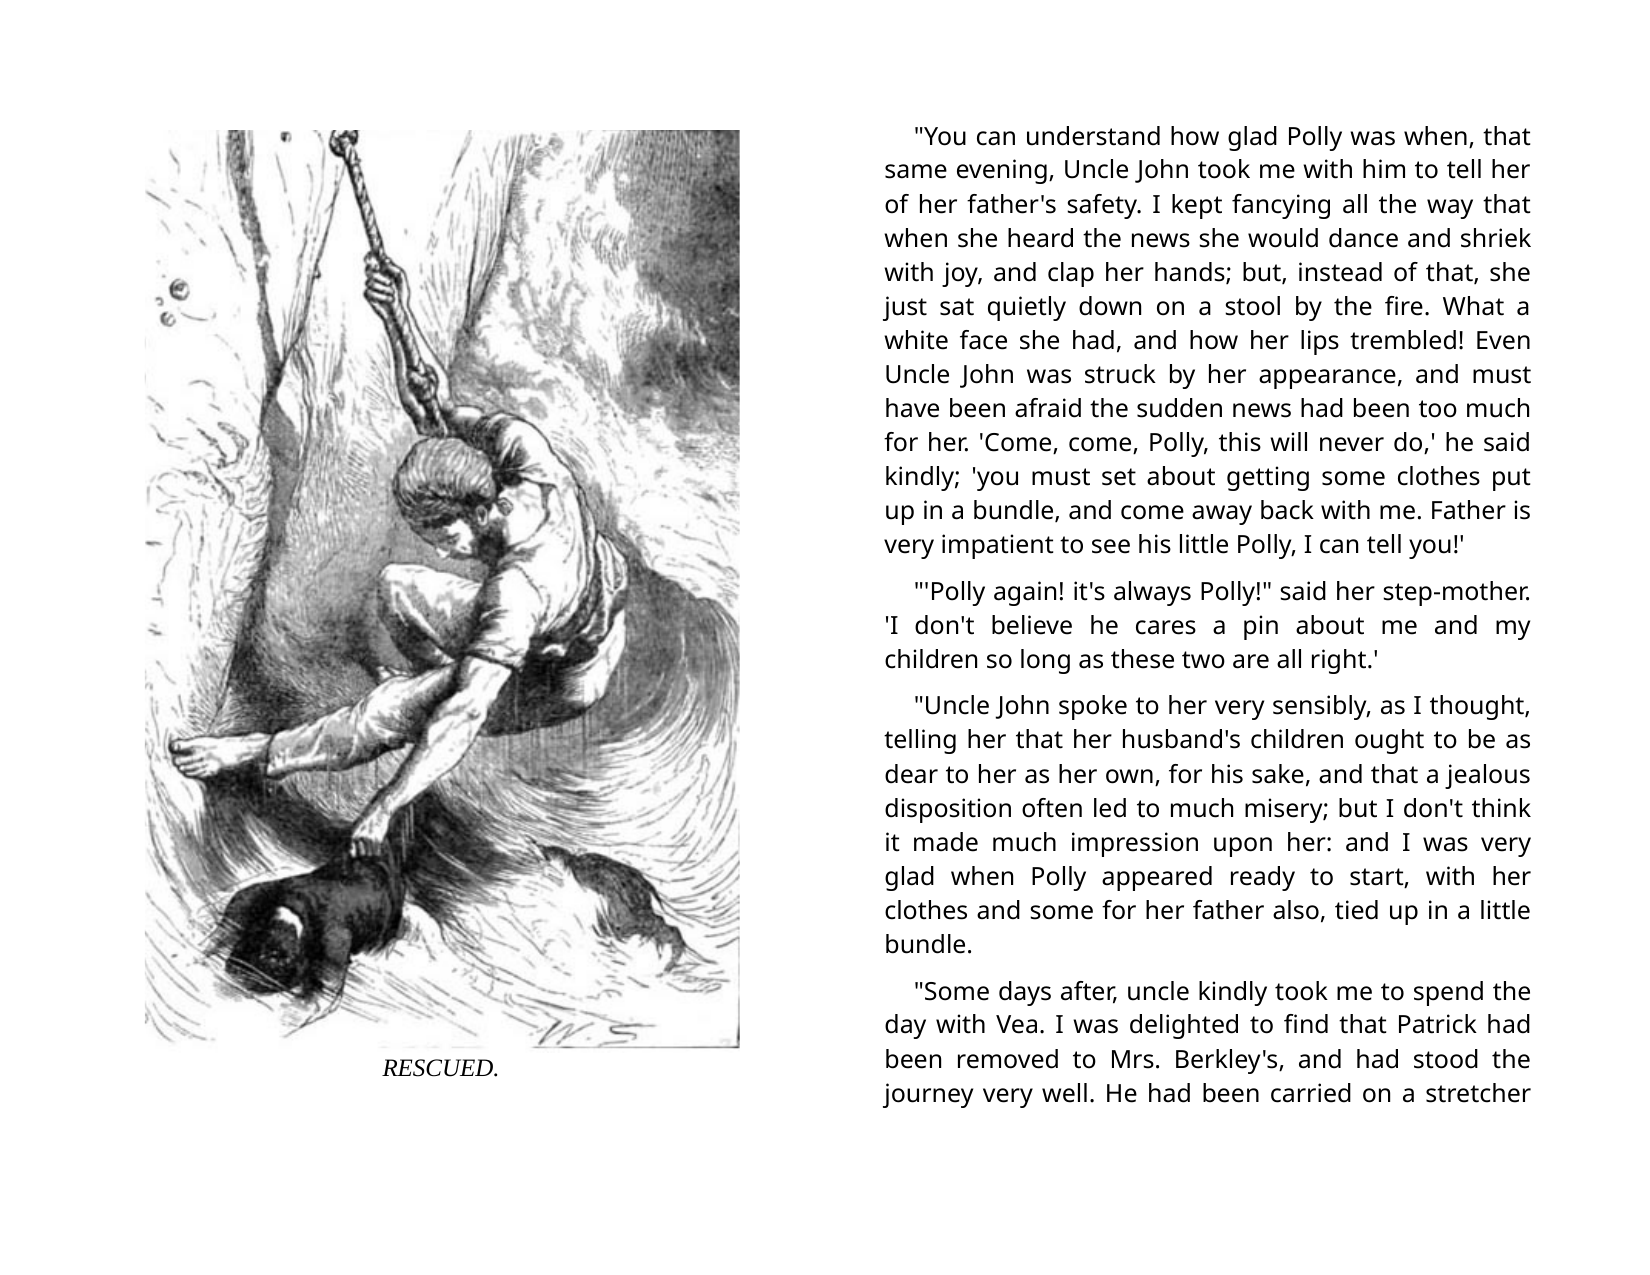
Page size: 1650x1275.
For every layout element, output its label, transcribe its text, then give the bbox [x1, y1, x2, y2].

text "Some days after, uncle kindly took me to spend the day with Vea. I was delighted to find that Patrick had been removed to Mrs. Berkley's, and had stood the journey very well. He had been carried on a stretcher [884, 973, 1532, 1109]
text "You can understand how glad Polly was when, that same evening, Uncle John took me with him to tell her of her father's safety. I kept fancying all the way that when she heard the news she would dance and shriek with joy, and clap her hands; but, instead of that, she just sat quietly down on a stool by the fire. What a white face she had, and how her lips trembled! Even Uncle John was struck by her appearance, and must have been afraid the sudden news had been too much for her. 'Come, come, Polly, this will never do,' he said kindly; 'you must set about getting some clothes put up in a bundle, and come away back with me. Father is very impatient to see his little Polly, I can tell you!' [884, 118, 1532, 561]
text "'Polly again! it's always Polly!" said her step-mother. 'I don't believe he cares a pin about me and my children so long as these two are all right.' [884, 573, 1532, 676]
text "Uncle John spoke to her very sensibly, as I thought, telling her that her husband's children ought to be as dear to her as her own, for his sake, and that a jealous disposition often led to much misery; but I don't think it made much impression upon her: and I was very glad when Polly appeared ready to start, with her clothes and some for her father also, tied up in a little bundle. [884, 688, 1532, 961]
text RESCUED. [145, 1053, 739, 1081]
picture [144, 130, 740, 1053]
